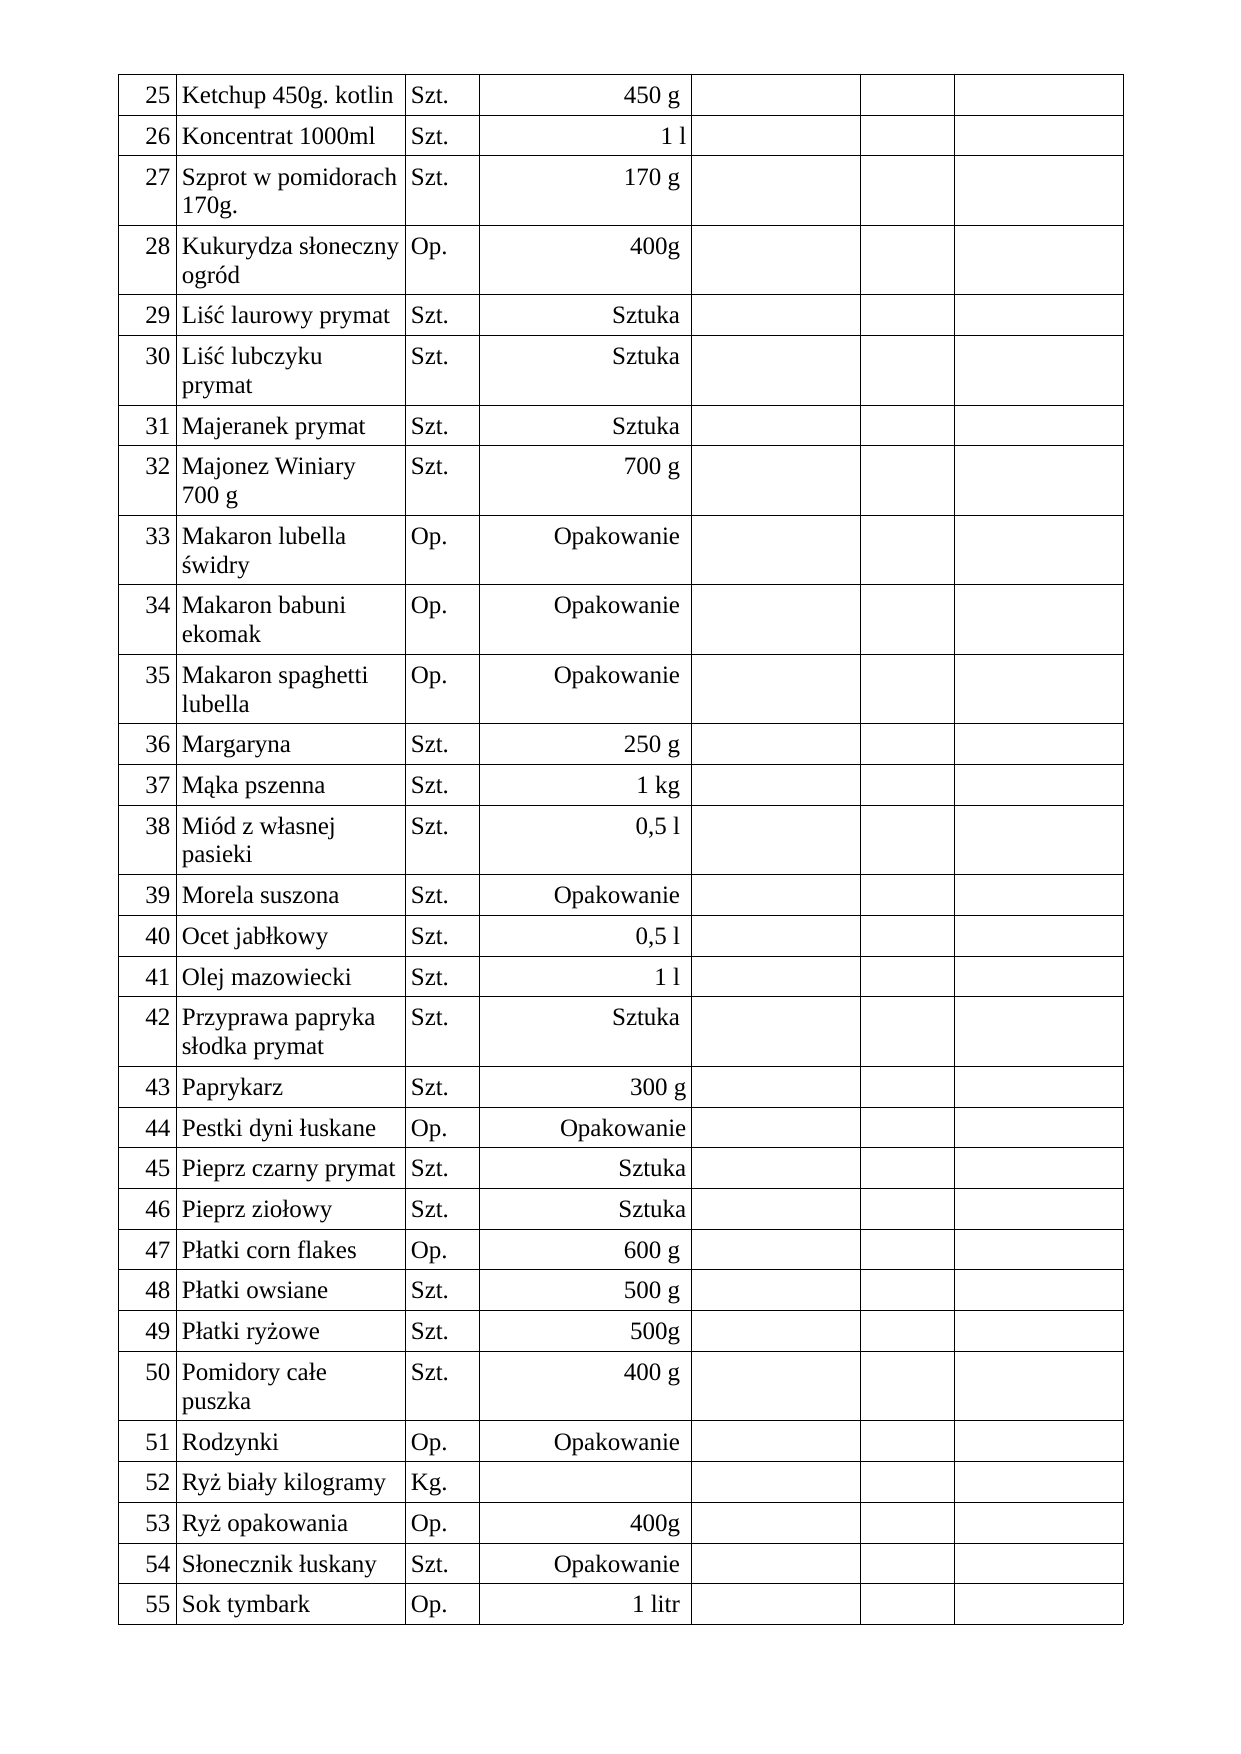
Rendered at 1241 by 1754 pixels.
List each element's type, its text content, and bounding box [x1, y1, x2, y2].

table_cell [692, 916, 860, 956]
table_cell 32 [119, 446, 176, 515]
table_cell Szt. [406, 997, 479, 1066]
table_cell Liść laurowy prymat [177, 295, 405, 335]
table_cell 250 g [480, 724, 691, 764]
table_cell Szt. [406, 916, 479, 956]
table_cell Op. [406, 1421, 479, 1461]
table_cell 700 g [480, 446, 691, 515]
table_cell Op. [406, 226, 479, 294]
table_cell [861, 336, 954, 404]
table_cell Op. [406, 585, 479, 654]
table_cell 51 [119, 1421, 176, 1461]
table_cell [955, 516, 1123, 584]
table_cell [955, 1189, 1123, 1229]
table_cell [692, 1230, 860, 1269]
table_cell Szt. [406, 1544, 479, 1583]
table_cell [955, 1421, 1123, 1461]
table_cell 170 g [480, 156, 691, 225]
table_cell Op. [406, 1503, 479, 1542]
table_cell [692, 585, 860, 654]
table_cell [955, 957, 1123, 996]
table_cell 400g [480, 226, 691, 294]
table_cell [955, 1503, 1123, 1542]
table_cell Rodzynki [177, 1421, 405, 1461]
table_cell [692, 1189, 860, 1229]
table_cell 1 l [480, 957, 691, 996]
table_cell [955, 1584, 1123, 1624]
table_cell Szt. [406, 406, 479, 445]
table_cell [955, 1067, 1123, 1106]
table_cell [955, 1311, 1123, 1351]
table_cell 41 [119, 957, 176, 996]
table_cell [692, 116, 860, 155]
table_cell [955, 226, 1123, 294]
table_cell Szt. [406, 1189, 479, 1229]
table_cell [861, 1584, 954, 1624]
table_cell [692, 765, 860, 804]
table_cell 45 [119, 1148, 176, 1188]
table_cell [692, 295, 860, 335]
table_cell [692, 806, 860, 874]
table_cell Sztuka [480, 1148, 691, 1188]
table_cell Szt. [406, 295, 479, 335]
table_cell Szt. [406, 75, 479, 114]
table_cell Miód z własnej pasieki [177, 806, 405, 874]
table_cell Szt. [406, 116, 479, 155]
table_cell [861, 916, 954, 956]
table_cell Op. [406, 1108, 479, 1147]
table_cell Sztuka [480, 1189, 691, 1229]
table_cell [861, 1148, 954, 1188]
table_cell Morela suszona [177, 875, 405, 915]
table_cell 25 [119, 75, 176, 114]
table_cell [861, 1503, 954, 1542]
table_cell [861, 516, 954, 584]
table_cell Pestki dyni łuskane [177, 1108, 405, 1147]
table_cell [861, 1067, 954, 1106]
table_cell Pieprz czarny prymat [177, 1148, 405, 1188]
table_cell Sztuka [480, 997, 691, 1066]
table_cell [692, 1462, 860, 1502]
table_cell Szt. [406, 724, 479, 764]
table_cell Płatki ryżowe [177, 1311, 405, 1351]
table_cell Ryż biały kilogramy [177, 1462, 405, 1502]
table_cell [861, 1462, 954, 1502]
table_cell 55 [119, 1584, 176, 1624]
table_cell 400 g [480, 1352, 691, 1420]
table_cell Opakowanie [480, 516, 691, 584]
table_cell Kukurydza słoneczny ogród [177, 226, 405, 294]
table_cell 44 [119, 1108, 176, 1147]
table_cell 54 [119, 1544, 176, 1583]
table_cell Mąka pszenna [177, 765, 405, 804]
table_cell [955, 916, 1123, 956]
table_cell [861, 75, 954, 114]
table_cell Szt. [406, 156, 479, 225]
table_cell [861, 406, 954, 445]
table_cell [692, 1067, 860, 1106]
table_cell Op. [406, 516, 479, 584]
table_cell 50 [119, 1352, 176, 1420]
table_cell [861, 226, 954, 294]
table_cell [955, 1148, 1123, 1188]
table_cell [861, 1270, 954, 1310]
table_cell [861, 1311, 954, 1351]
table_cell Makaron babuni ekomak [177, 585, 405, 654]
table_cell [955, 1230, 1123, 1269]
table_cell [955, 116, 1123, 155]
table_cell Op. [406, 1584, 479, 1624]
table_cell Opakowanie [480, 655, 691, 723]
table_cell 46 [119, 1189, 176, 1229]
table_cell [861, 997, 954, 1066]
table_cell 37 [119, 765, 176, 804]
table_cell [692, 1584, 860, 1624]
table_cell 0,5 l [480, 806, 691, 874]
table_cell [692, 875, 860, 915]
table_cell Opakowanie [480, 1421, 691, 1461]
table_cell 33 [119, 516, 176, 584]
table_cell [955, 1270, 1123, 1310]
table_cell Koncentrat 1000ml [177, 116, 405, 155]
table_cell [861, 806, 954, 874]
table_cell Słonecznik łuskany [177, 1544, 405, 1583]
table_cell [692, 1311, 860, 1351]
table_cell [861, 957, 954, 996]
table_cell [955, 295, 1123, 335]
table_cell 39 [119, 875, 176, 915]
table_cell [692, 1108, 860, 1147]
table_cell [955, 446, 1123, 515]
table_cell [955, 1544, 1123, 1583]
table_cell 27 [119, 156, 176, 225]
table_cell [692, 957, 860, 996]
table_cell 53 [119, 1503, 176, 1542]
table_cell [692, 655, 860, 723]
table_cell Szt. [406, 446, 479, 515]
table_cell 48 [119, 1270, 176, 1310]
table_cell [692, 1544, 860, 1583]
table_cell Pieprz ziołowy [177, 1189, 405, 1229]
table_cell Op. [406, 655, 479, 723]
table_cell 30 [119, 336, 176, 404]
table_cell 500 g [480, 1270, 691, 1310]
table_cell 52 [119, 1462, 176, 1502]
table_cell [955, 585, 1123, 654]
table_cell Szt. [406, 1067, 479, 1106]
table_cell [692, 336, 860, 404]
table_cell [692, 724, 860, 764]
table_cell 600 g [480, 1230, 691, 1269]
table_cell Olej mazowiecki [177, 957, 405, 996]
table_cell [955, 156, 1123, 225]
table_cell 47 [119, 1230, 176, 1269]
table_cell [861, 875, 954, 915]
table_cell [480, 1462, 691, 1502]
table_cell [861, 1230, 954, 1269]
table_cell [955, 1462, 1123, 1502]
table_cell [861, 1544, 954, 1583]
table_cell Ryż opakowania [177, 1503, 405, 1542]
table_cell [692, 226, 860, 294]
table_cell 400g [480, 1503, 691, 1542]
table_cell [692, 1270, 860, 1310]
table_cell Płatki owsiane [177, 1270, 405, 1310]
table_cell 26 [119, 116, 176, 155]
table_cell 40 [119, 916, 176, 956]
table_cell 1 kg [480, 765, 691, 804]
table_cell Szt. [406, 1148, 479, 1188]
table_cell [861, 1352, 954, 1420]
table_cell [692, 446, 860, 515]
table_cell Szt. [406, 957, 479, 996]
table_cell [692, 1148, 860, 1188]
table_cell 28 [119, 226, 176, 294]
table_cell Szt. [406, 1270, 479, 1310]
table_cell Szt. [406, 765, 479, 804]
table_cell Szt. [406, 1352, 479, 1420]
table_cell [955, 724, 1123, 764]
table_cell [955, 997, 1123, 1066]
table_cell Sztuka [480, 295, 691, 335]
table_cell [692, 1503, 860, 1542]
table_cell 34 [119, 585, 176, 654]
table_cell 49 [119, 1311, 176, 1351]
table_cell Liść lubczyku prymat [177, 336, 405, 404]
table_cell Płatki corn flakes [177, 1230, 405, 1269]
table_cell [861, 765, 954, 804]
table_cell [955, 806, 1123, 874]
table_cell [692, 75, 860, 114]
table_cell [692, 997, 860, 1066]
table_cell 29 [119, 295, 176, 335]
table_cell Pomidory całe puszka [177, 1352, 405, 1420]
table_cell [955, 336, 1123, 404]
table_cell [861, 1189, 954, 1229]
table_cell Opakowanie [480, 875, 691, 915]
table_cell Majonez Winiary 700 g [177, 446, 405, 515]
table_cell [955, 406, 1123, 445]
table_cell 35 [119, 655, 176, 723]
table_cell [861, 295, 954, 335]
table_cell Makaron spaghetti lubella [177, 655, 405, 723]
table_cell [955, 655, 1123, 723]
table_cell [692, 406, 860, 445]
table_cell [692, 516, 860, 584]
table_cell 450 g [480, 75, 691, 114]
table_cell [692, 1421, 860, 1461]
table_cell [692, 156, 860, 225]
table_cell 42 [119, 997, 176, 1066]
table_cell [692, 1352, 860, 1420]
table_cell Op. [406, 1230, 479, 1269]
table_cell [955, 765, 1123, 804]
table_cell 500g [480, 1311, 691, 1351]
table_cell 36 [119, 724, 176, 764]
table_cell Przyprawa papryka słodka prymat [177, 997, 405, 1066]
table_cell Sok tymbark [177, 1584, 405, 1624]
table_cell Opakowanie [480, 1108, 691, 1147]
table_cell [861, 724, 954, 764]
table_cell [861, 655, 954, 723]
table_cell Szt. [406, 806, 479, 874]
table_cell 1 l [480, 116, 691, 155]
table_cell Margaryna [177, 724, 405, 764]
table_cell Szt. [406, 875, 479, 915]
table_cell Ketchup 450g. kotlin [177, 75, 405, 114]
table_cell Sztuka [480, 406, 691, 445]
table_cell 31 [119, 406, 176, 445]
table_cell Makaron lubella świdry [177, 516, 405, 584]
table_cell [861, 156, 954, 225]
table_cell [861, 116, 954, 155]
table_cell [955, 1352, 1123, 1420]
table_cell 1 litr [480, 1584, 691, 1624]
table_cell Paprykarz [177, 1067, 405, 1106]
table_cell 300 g [480, 1067, 691, 1106]
table_cell Opakowanie [480, 1544, 691, 1583]
table_cell [861, 446, 954, 515]
table_cell Szt. [406, 336, 479, 404]
table_cell [955, 75, 1123, 114]
table_cell Szt. [406, 1311, 479, 1351]
table_cell Ocet jabłkowy [177, 916, 405, 956]
table_cell [955, 875, 1123, 915]
table_cell [861, 1421, 954, 1461]
table_cell Szprot w pomidorach 170g. [177, 156, 405, 225]
table_cell [861, 1108, 954, 1147]
table_cell 38 [119, 806, 176, 874]
table_cell 0,5 l [480, 916, 691, 956]
table_cell Kg. [406, 1462, 479, 1502]
table_cell [861, 585, 954, 654]
table_cell Opakowanie [480, 585, 691, 654]
table_cell Sztuka [480, 336, 691, 404]
table_cell 43 [119, 1067, 176, 1106]
table_cell Majeranek prymat [177, 406, 405, 445]
table_cell [955, 1108, 1123, 1147]
